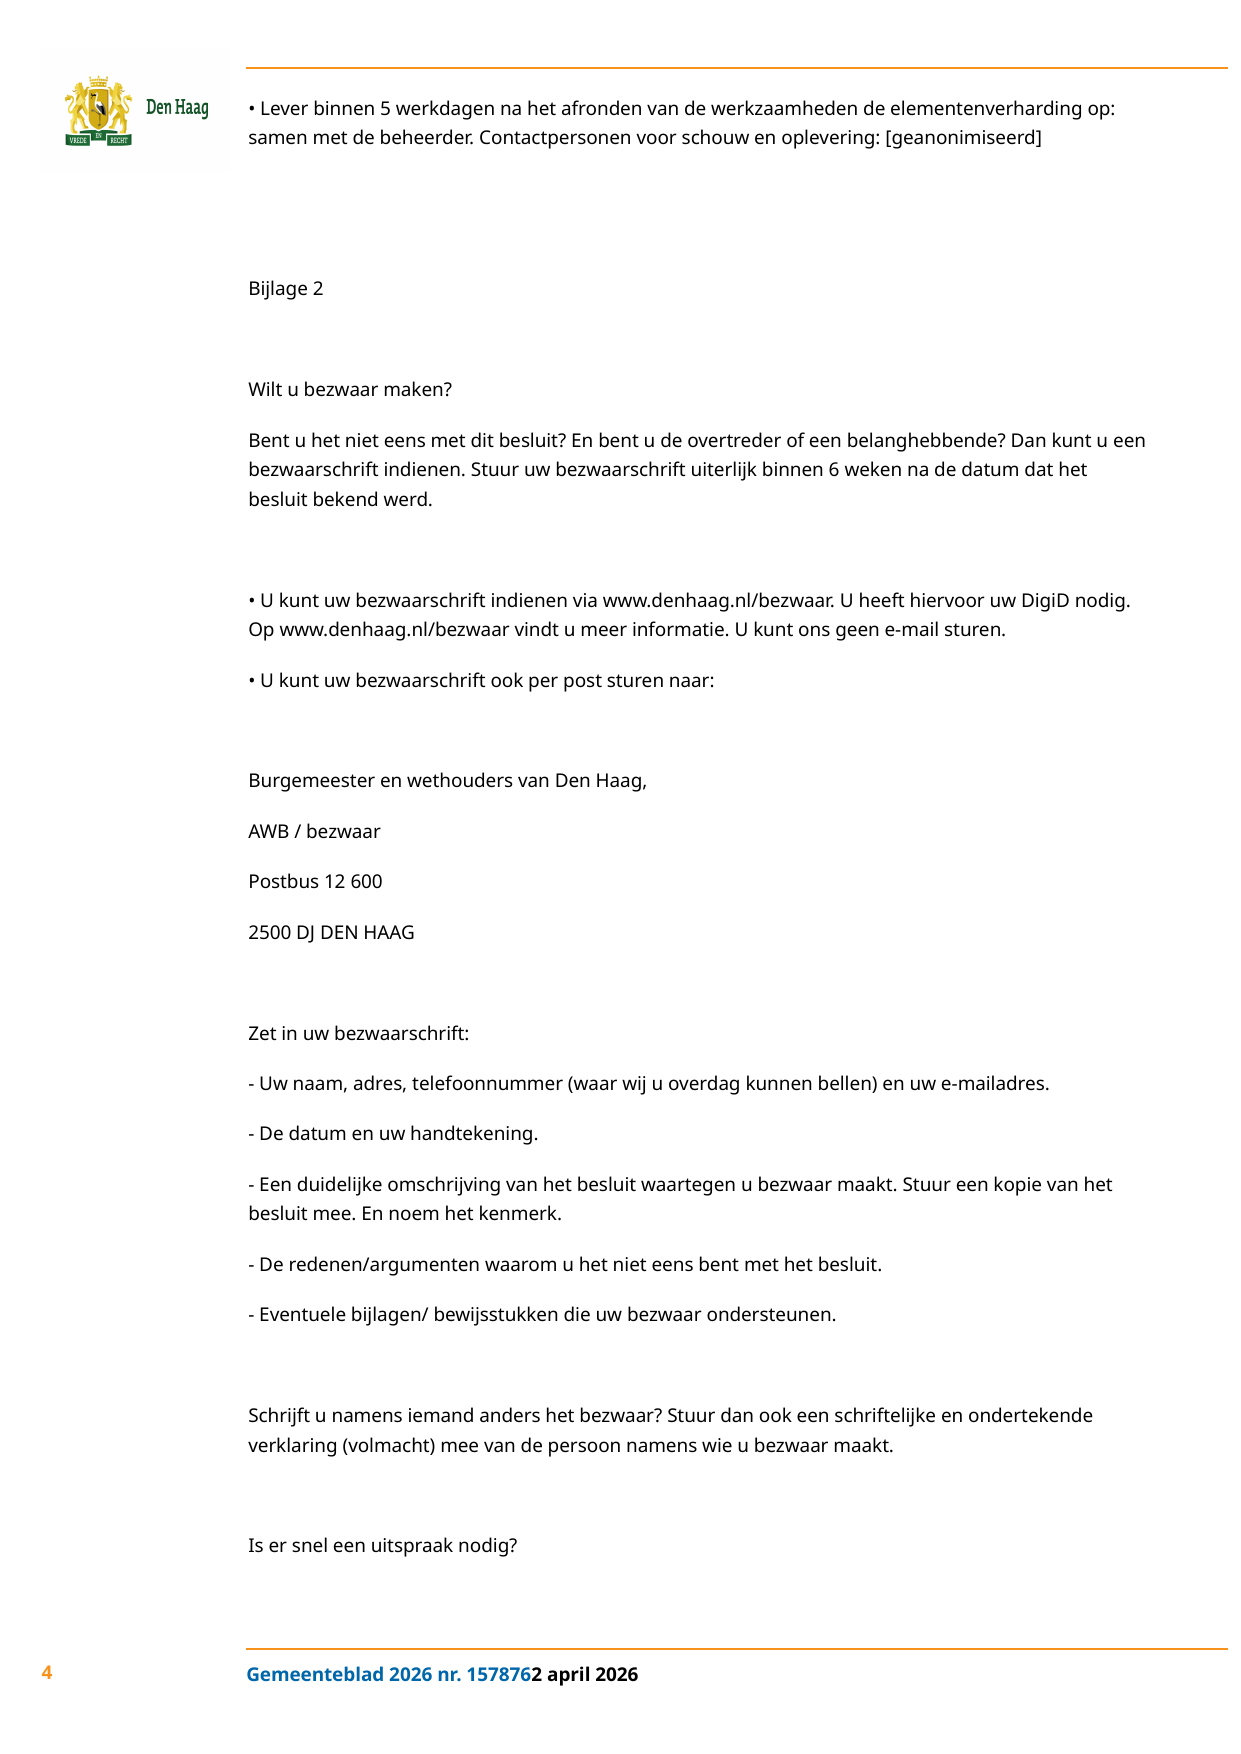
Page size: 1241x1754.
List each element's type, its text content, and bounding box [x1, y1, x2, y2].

text - Eventuele bijlagen/ bewijsstukken die uw bezwaar ondersteunen. [248, 1301, 1152, 1327]
text Schrijft u namens iemand anders het bezwaar? Stuur dan ook een schriftelijke en ondertekende verklaring (volmacht) mee van de persoon namens wie u bezwaar maakt. [248, 1402, 1152, 1458]
text • Lever binnen 5 werkdagen na het afronden van de werkzaamheden de elementenverharding op: samen met de beheerder. Contactpersonen voor schouw en oplevering: [geanonimiseerd] [248, 95, 1152, 150]
text Is er snel een uitspraak nodig? [248, 1533, 1152, 1558]
text - Een duidelijke omschrijving van het besluit waartegen u bezwaar maakt. Stuur een kopie van het besluit mee. En noem het kenmerk. [248, 1171, 1152, 1226]
text Wilt u bezwaar maken? [248, 376, 1152, 402]
text - De datum en uw handtekening. [248, 1121, 1152, 1146]
text AWB / bezwaar [248, 818, 1152, 844]
text • U kunt uw bezwaarschrift indienen via www.denhaag.nl/bezwaar. U heeft hiervoor uw DigiD nodig. Op www.denhaag.nl/bezwaar vindt u meer informatie. U kunt ons geen e-mail sturen. [248, 587, 1152, 642]
text 2500 DJ DEN HAAG [248, 919, 1152, 945]
text Burgemeester en wethouders van Den Haag, [248, 768, 1152, 793]
text Zet in uw bezwaarschrift: [248, 1020, 1152, 1046]
text • U kunt uw bezwaarschrift ook per post sturen naar: [248, 667, 1152, 693]
text Postbus 12 600 [248, 868, 1152, 894]
text Bijlage 2 [248, 276, 1152, 301]
picture [41, 47, 231, 172]
text - De redenen/argumenten waarom u het niet eens bent met het besluit. [248, 1251, 1152, 1277]
text - Uw naam, adres, telefoonnummer (waar wij u overdag kunnen bellen) en uw e-mailadres. [248, 1070, 1152, 1096]
text Bent u het niet eens met dit besluit? En bent u de overtreder of een belanghebbende? Dan kunt u een bezwaarschrift indienen. Stuur uw bezwaarschrift uiterlijk binnen 6 weken na de datum dat het besluit bekend werd. [248, 427, 1152, 512]
